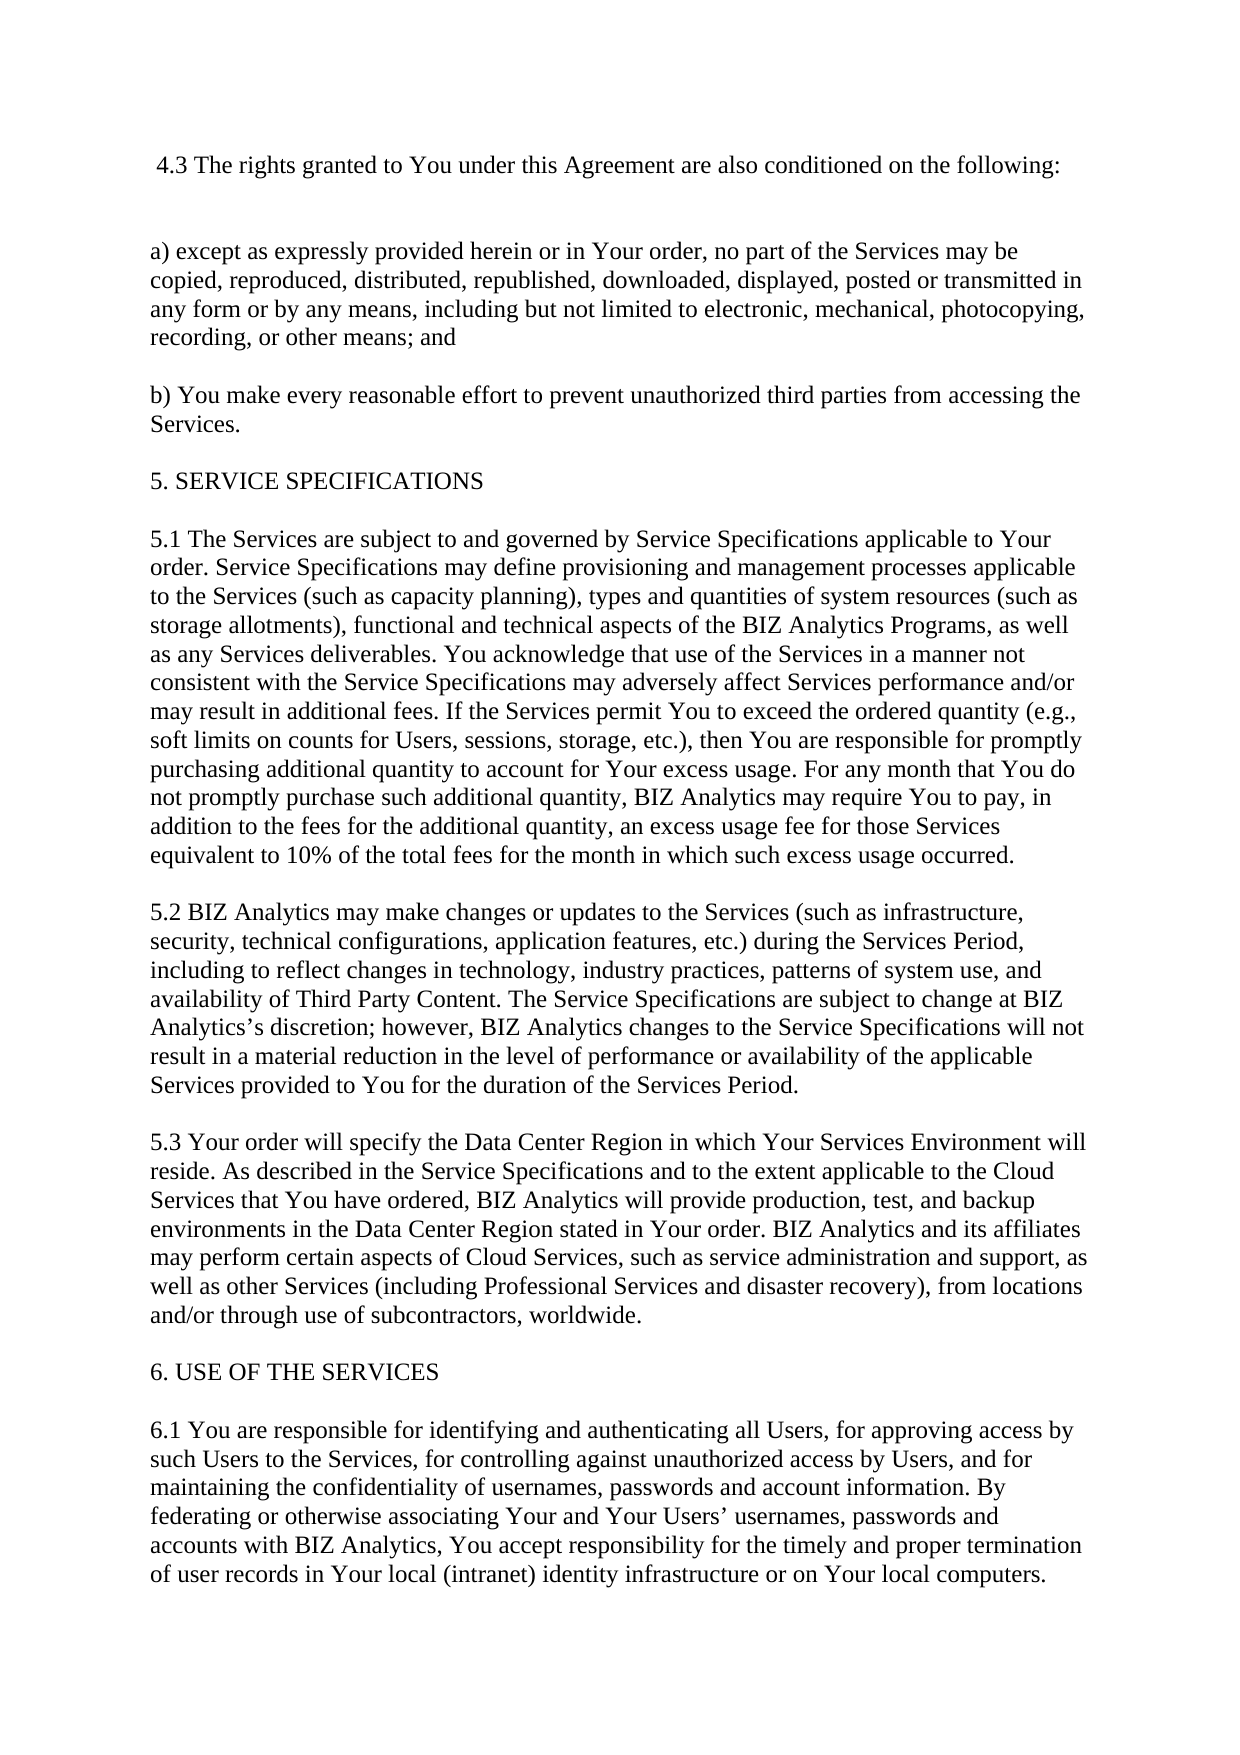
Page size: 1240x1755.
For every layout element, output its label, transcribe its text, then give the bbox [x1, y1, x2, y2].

text 6.1 You are responsible for identifying and authenticating all Users, for approving access by such Users to the Services, for controlling against unauthorized access by Users, and for maintaining the confidentiality of usernames, passwords and account information. By federating or otherwise associating Your and Your Users’ usernames, passwords and accounts with BIZ Analytics, You accept responsibility for the timely and proper termination of user records in Your local (intranet) identity infrastructure or on Your local computers. [150, 1415, 1089, 1587]
text b) You make every reasonable effort to prevent unauthorized third parties from accessing the Services. [150, 380, 1089, 437]
text 5.3 Your order will specify the Data Center Region in which Your Services Environment will reside. As described in the Service Specifications and to the extent applicable to the Cloud Services that You have ordered, BIZ Analytics will provide production, test, and backup environments in the Data Center Region stated in Your order. BIZ Analytics and its affiliates may perform certain aspects of Cloud Services, such as service administration and support, as well as other Services (including Professional Services and disaster recovery), from locations and/or through use of subcontractors, worldwide. [150, 1127, 1089, 1329]
text a) except as expressly provided herein or in Your order, no part of the Services may be copied, reproduced, distributed, republished, downloaded, displayed, posted or transmitted in any form or by any means, including but not limited to electronic, mechanical, photocopying, recording, or other means; and [150, 236, 1089, 351]
text 4.3 The rights granted to You under this Agreement are also conditioned on the following: [150, 150, 1089, 179]
text 5.1 The Services are subject to and governed by Service Specifications applicable to Your order. Service Specifications may define provisioning and management processes applicable to the Services (such as capacity planning), types and quantities of system resources (such as storage allotments), functional and technical aspects of the BIZ Analytics Programs, as well as any Services deliverables. You acknowledge that use of the Services in a manner not consistent with the Service Specifications may adversely affect Services performance and/or may result in additional fees. If the Services permit You to exceed the ordered quantity (e.g., soft limits on counts for Users, sessions, storage, etc.), then You are responsible for promptly purchasing additional quantity to account for Your excess usage. For any month that You do not promptly purchase such additional quantity, BIZ Analytics may require You to pay, in addition to the fees for the additional quantity, an excess usage fee for those Services equivalent to 10% of the total fees for the month in which such excess usage occurred. [150, 524, 1089, 869]
text 6. USE OF THE SERVICES [150, 1357, 1089, 1386]
text 5.2 BIZ Analytics may make changes or updates to the Services (such as infrastructure, security, technical configurations, application features, etc.) during the Services Period, including to reflect changes in technology, industry practices, patterns of system use, and availability of Third Party Content. The Service Specifications are subject to change at BIZ Analytics’s discretion; however, BIZ Analytics changes to the Service Specifications will not result in a material reduction in the level of performance or availability of the applicable Services provided to You for the duration of the Services Period. [150, 897, 1089, 1099]
text 5. SERVICE SPECIFICATIONS [150, 466, 1089, 495]
